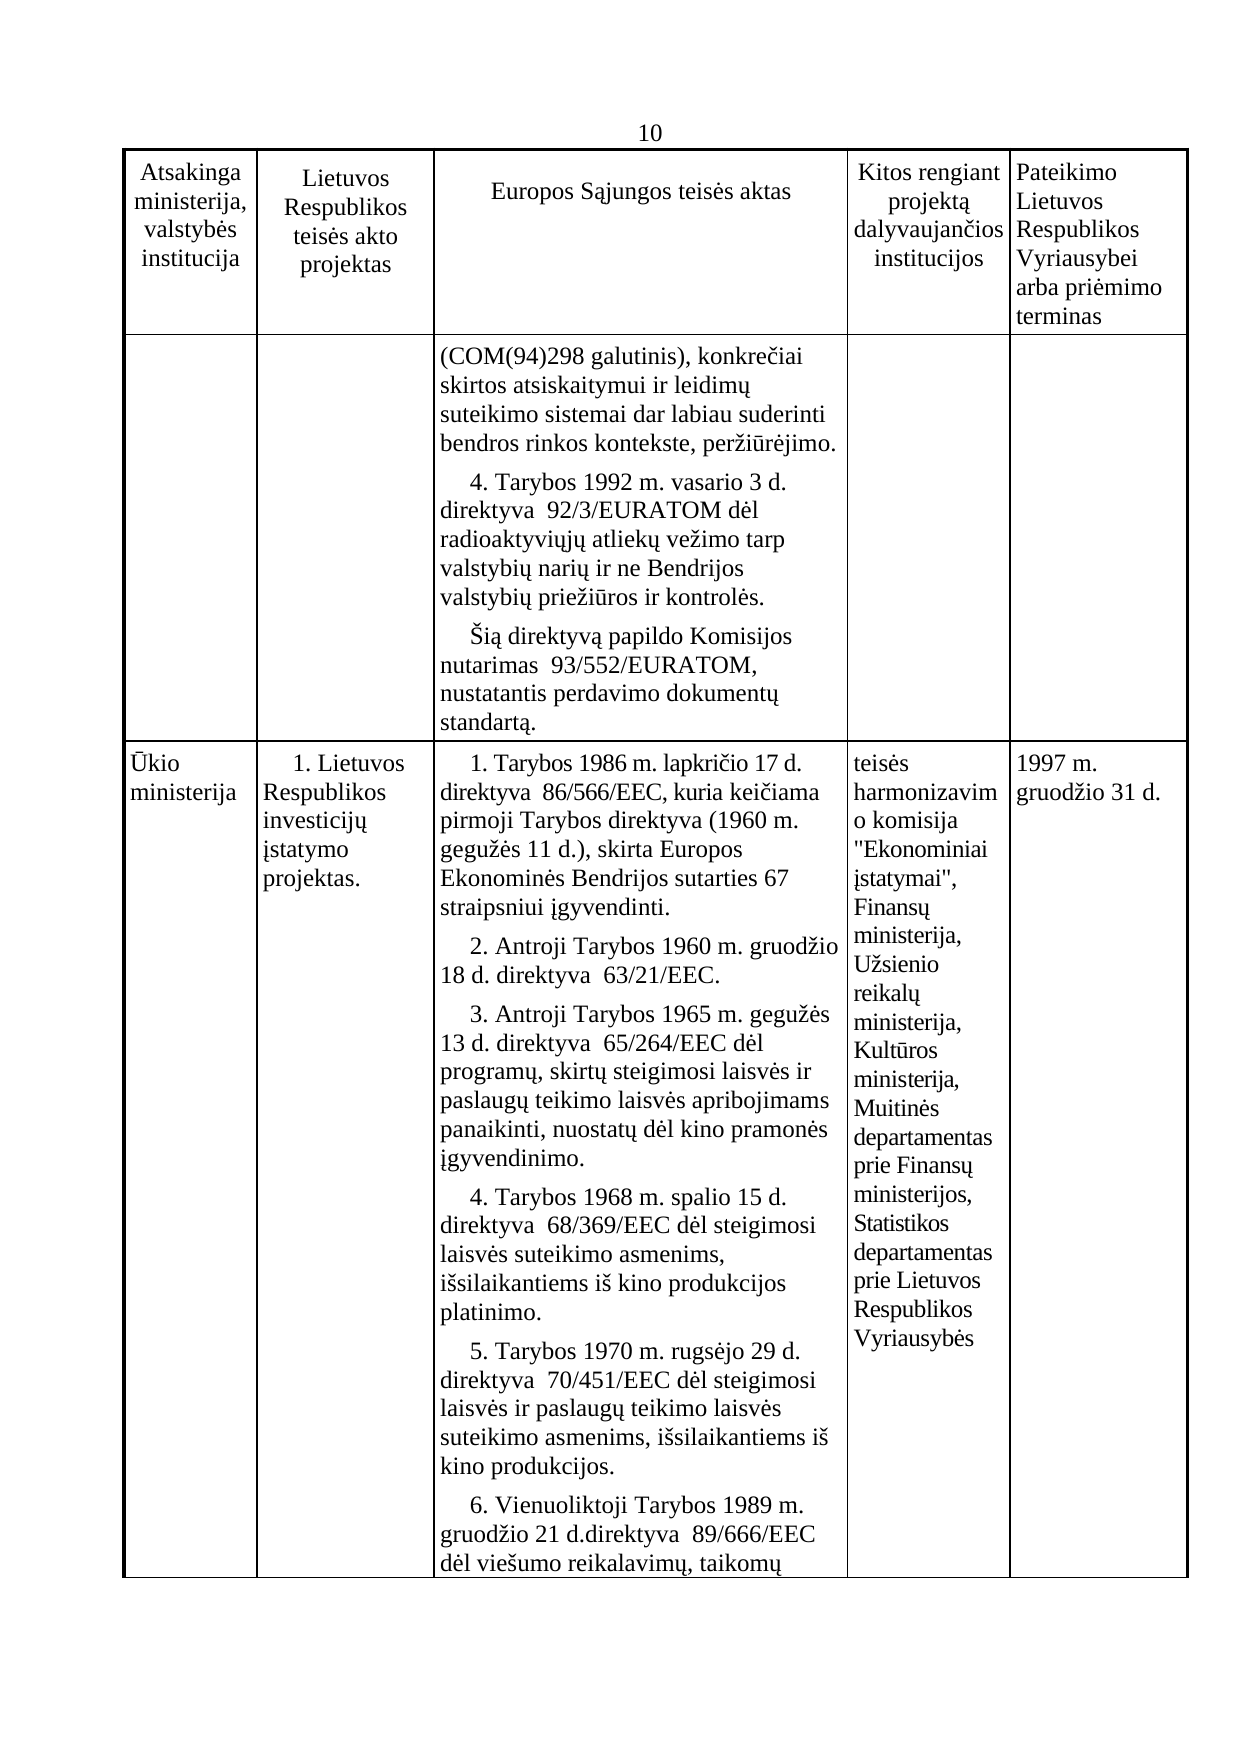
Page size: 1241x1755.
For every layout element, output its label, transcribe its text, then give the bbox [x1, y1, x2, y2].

table_cell (COM(94)298 galutinis), konkrečiai skirtos atsiskaitymui ir leidimų suteikimo sistemai dar labiau suderinti bendros rinkos kontekste, peržiūrėjimo. 4. Tarybos 1992 m. vasario 3 d. direktyva 92/3/EURATOM dėl radioaktyviųjų atliekų vežimo tarp valstybių narių ir ne Bendrijos valstybių priežiūros ir kontrolės. Šią direktyvą papildo Komisijos nutarimas 93/552/Euratom, nustatantis perdavimo dokumentų standartą. [435, 335, 847, 740]
table_header Lietuvos Respublikos teisės akto projektas [258, 151, 433, 334]
table_header Kitos rengiant projektą dalyvaujančios institucijos [848, 151, 1009, 334]
table_cell [258, 335, 433, 740]
table_cell [126, 335, 256, 740]
table_cell teisės harmonizavimo komisija "Ekonominiai įstatymai", Finansų ministerija, Užsienio reikalų ministerija, Kultūros ministerija, Muitinės departamentas prie Finansų ministerijos, Statistikos departamentas prie Lietuvos Respublikos Vyriausybės [848, 742, 1009, 1576]
table_cell 1. Tarybos 1986 m. lapkričio 17 d. direktyva 86/566/EEC, kuria keičiama pirmoji Tarybos direktyva (1960 m. gegužės 11 d.), skirta Europos Ekonominės Bendrijos sutarties 67 straipsniui įgyvendinti. 2. Antroji Tarybos 1960 m. gruodžio 18 d. direktyva 63/21/EEC. 3. Antroji Tarybos 1965 m. gegužės 13 d. direktyva 65/264/EEC dėl programų, skirtų steigimosi laisvės ir paslaugų teikimo laisvės apribojimams panaikinti, nuostatų dėl kino pramonės įgyvendinimo. 4. Tarybos 1968 m. spalio 15 d. direktyva 68/369/EEC dėl steigimosi laisvės suteikimo asmenims, išsilaikantiems iš kino produkcijos platinimo. 5. Tarybos 1970 m. rugsėjo 29 d. direktyva 70/451/EEC dėl steigimosi laisvės ir paslaugų teikimo laisvės suteikimo asmenims, išsilaikantiems iš kino produkcijos. 6. Vienuoliktoji Tarybos 1989 m. gruodžio 21 d.direktyva 89/666/EEC dėl viešumo reikalavimų, taikomų [435, 742, 847, 1576]
table_header Europos Sąjungos teisės aktas [435, 151, 847, 334]
table_cell 1. Lietuvos Respublikos investicijų įstatymo projektas. [258, 742, 433, 1576]
table_cell Ūkio ministerija [126, 742, 256, 1576]
table_cell [848, 335, 1009, 740]
table_cell 1997 m. gruodžio 31 d. [1011, 742, 1186, 1576]
table_header Atsakinga ministerija, valstybės institucija [126, 151, 256, 334]
table_cell [1011, 335, 1186, 740]
table_header Pateikimo Lietuvos Respublikos Vyriausybei arba priėmimo terminas [1011, 151, 1186, 334]
